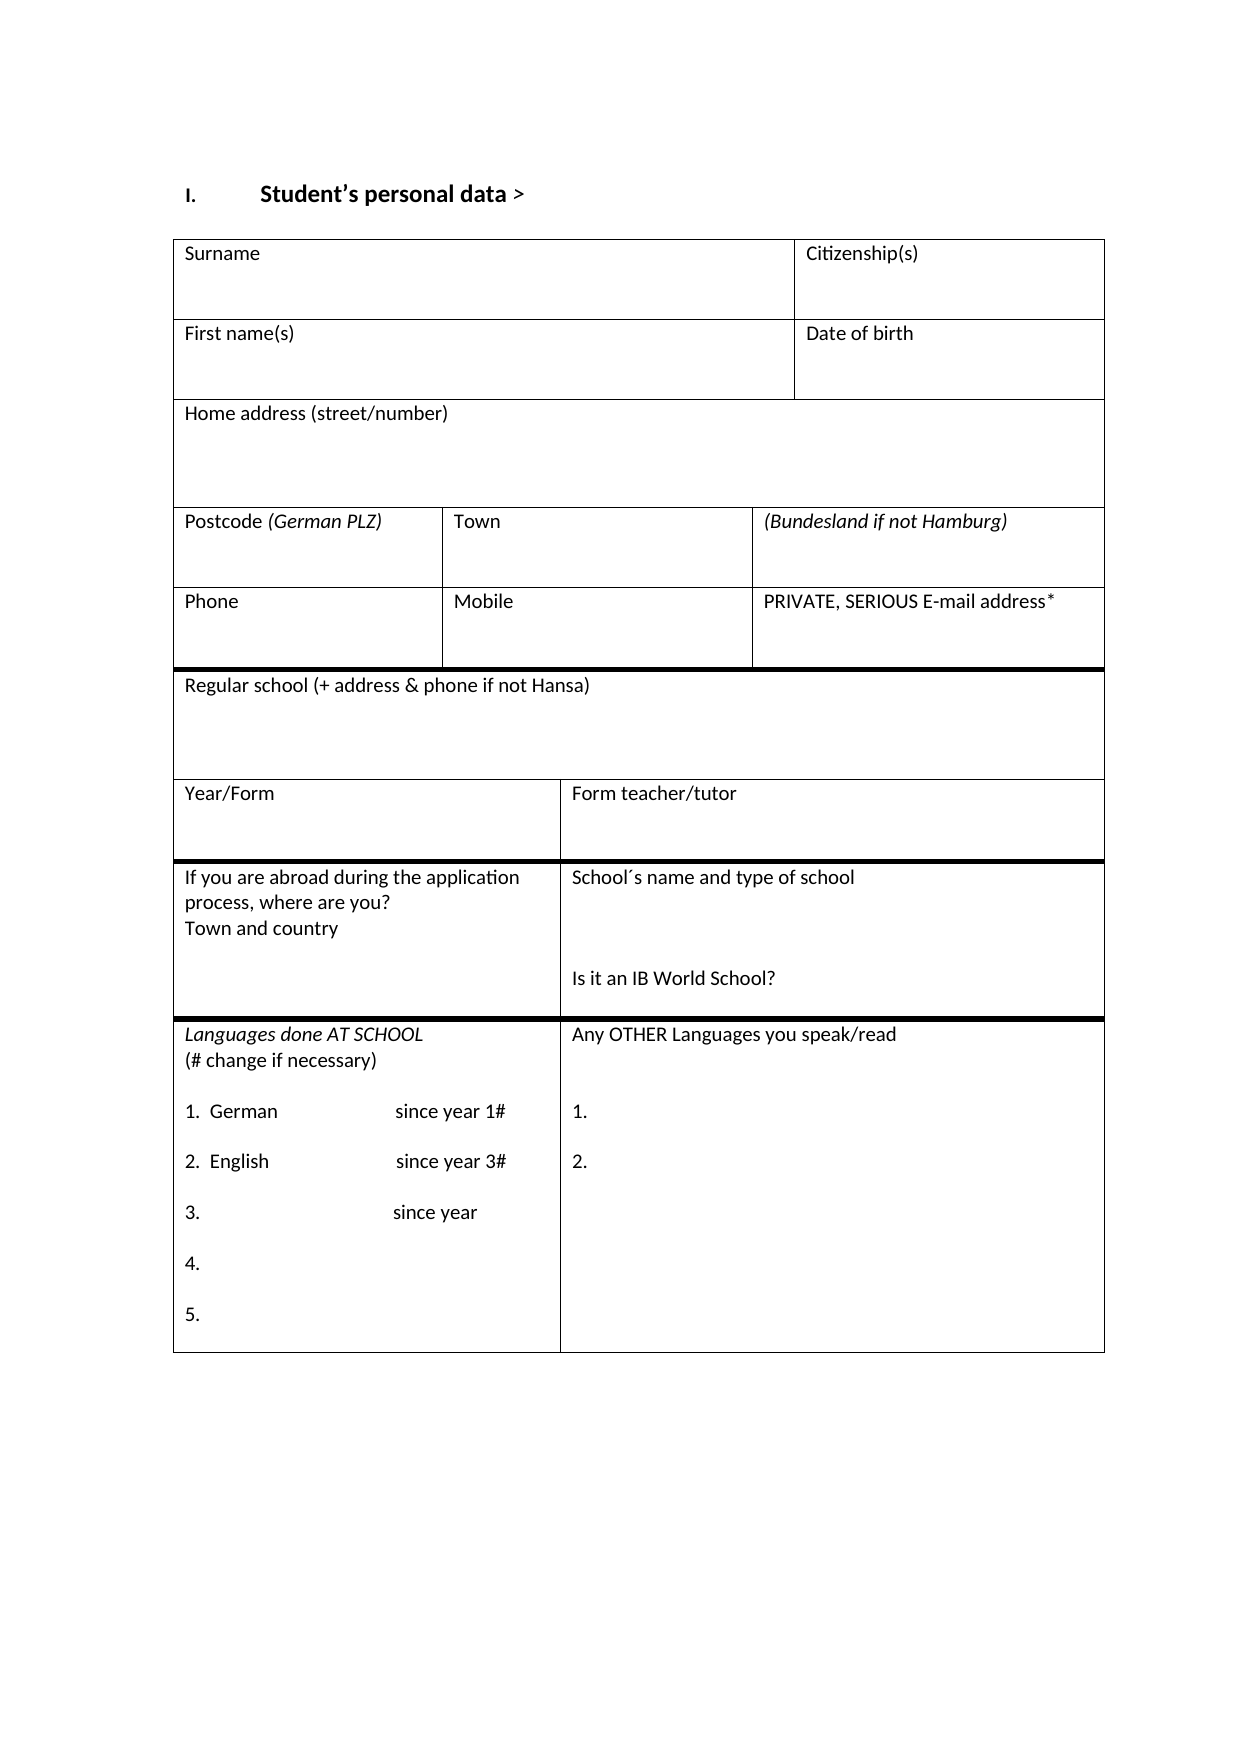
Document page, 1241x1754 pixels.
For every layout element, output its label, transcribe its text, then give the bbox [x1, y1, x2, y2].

table_cell PRIVATE, SERIOUS E-mail address* [753, 588, 1104, 667]
table_cell Date of birth [795, 320, 1104, 399]
table_header Surname [174, 240, 794, 319]
table_cell Postcode (German PLZ) [174, 508, 442, 587]
table_cell First name(s) [174, 320, 794, 399]
table_cell Languages done AT SCHOOL (# change if necessary) 1. German since year 1# 2. English since year 3# 3. since year 4. 5. [174, 1022, 560, 1352]
table_header Citizenship(s) [795, 240, 1104, 319]
table_cell School´s name and type of school Is it an IB World School? [561, 864, 1104, 1016]
table_cell Town [443, 508, 752, 587]
list Student’s personal data > [185, 178, 1093, 209]
table_cell Phone [174, 588, 442, 667]
table_cell (Bundesland if not Hamburg) [753, 508, 1104, 587]
table_cell Year/Form [174, 780, 560, 859]
table_cell Mobile [443, 588, 752, 667]
table_cell Form teacher/tutor [561, 780, 1104, 859]
table_cell Regular school (+ address & phone if not Hansa) [174, 672, 1104, 779]
table_cell If you are abroad during the application process, where are you? Town and country [174, 864, 560, 1016]
table_cell Home address (street/number) [174, 400, 1104, 507]
table_cell Any OTHER Languages you speak/read 1. 2. [561, 1022, 1104, 1352]
